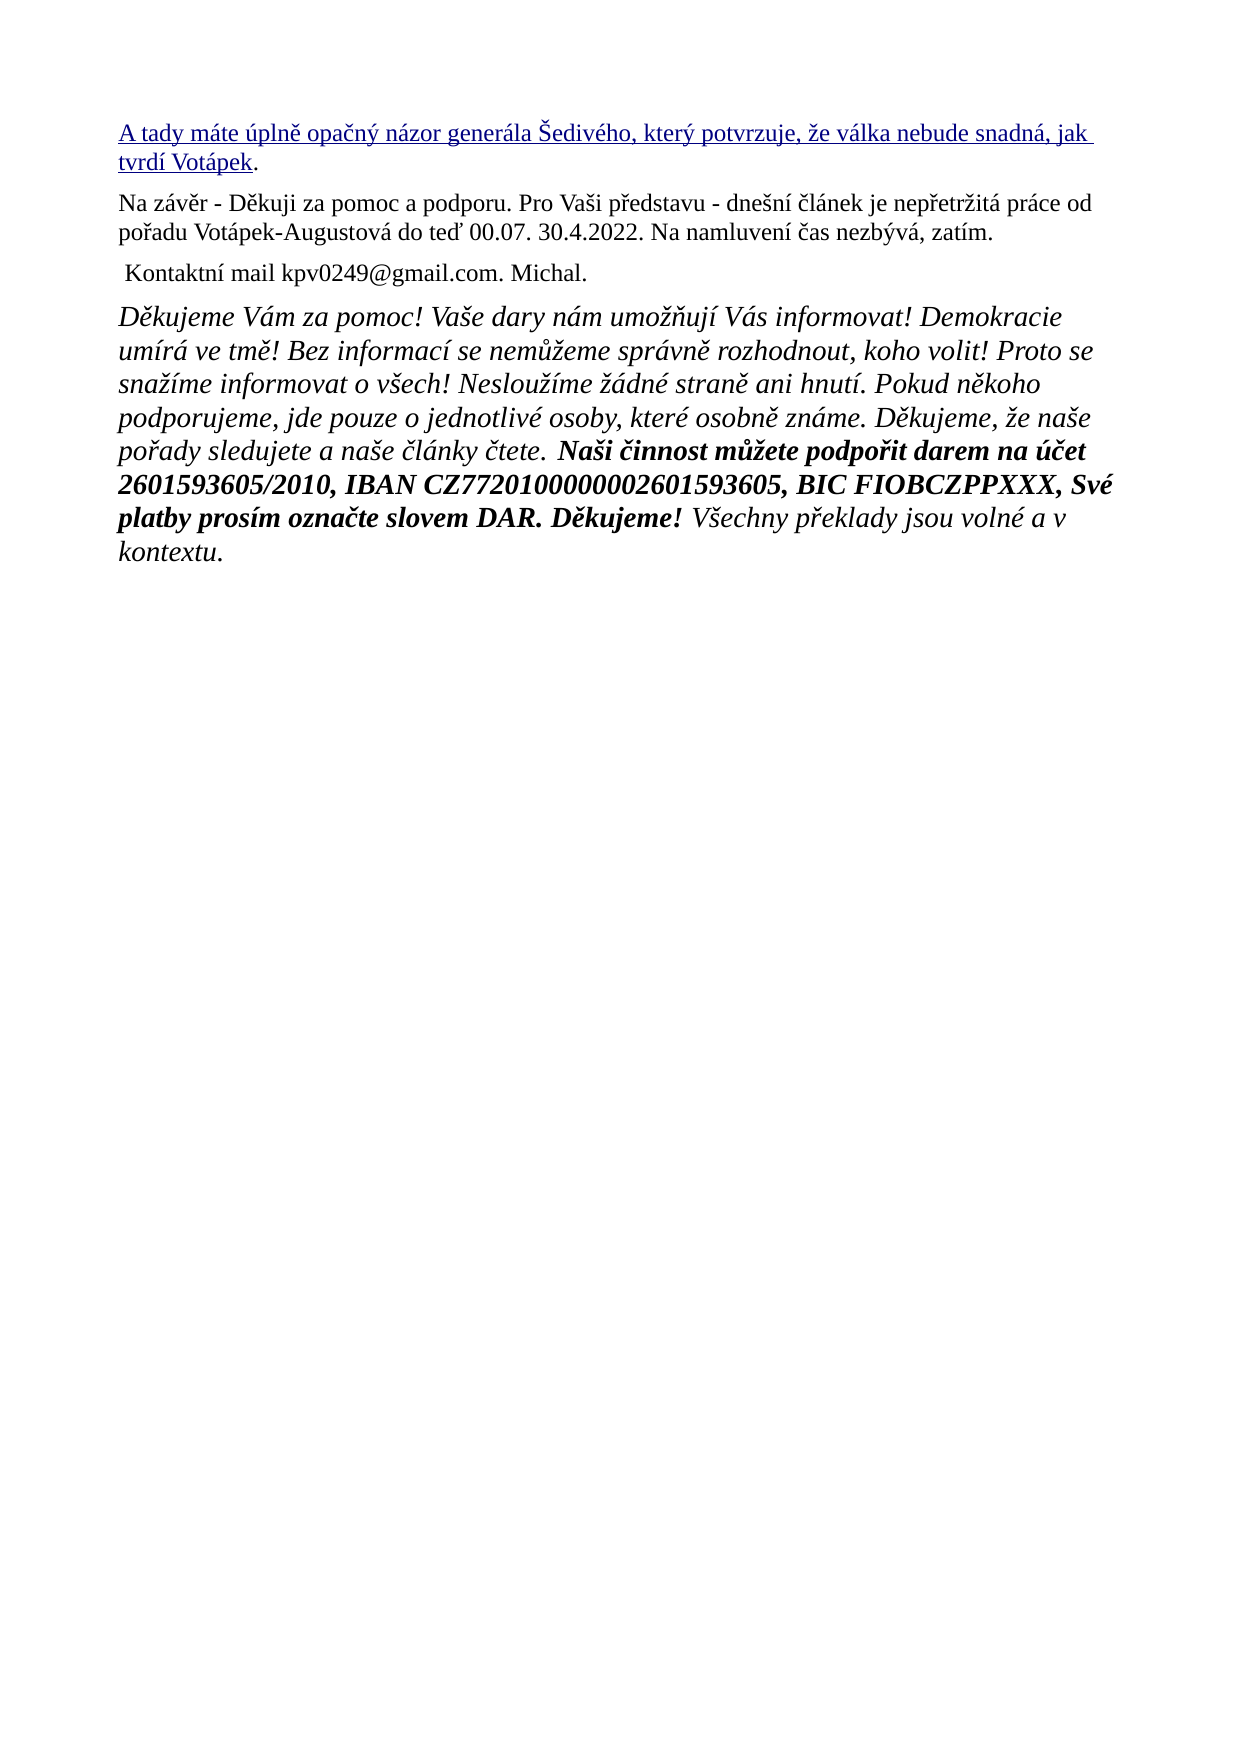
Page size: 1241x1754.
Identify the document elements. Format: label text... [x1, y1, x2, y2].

text Na závěr - Děkuji za pomoc a podporu. Pro Vaši představu - dnešní článek je nepřetržitá práce od pořadu Votápek-Augustová do teď 00.07. 30.4.2022. Na namluvení čas nezbývá, zatím. [118, 188, 1122, 246]
text Kontaktní mail kpv0249@gmail.com. Michal. [118, 258, 1122, 287]
text A tady máte úplně opačný názor generála Šedivého, který potvrzuje, že válka nebude snadná, jak tvrdí Votápek. [118, 118, 1122, 176]
text Děkujeme Vám za pomoc! Vaše dary nám umožňují Vás informovat! Demokracie umírá ve tmě! Bez informací se nemůžeme správně rozhodnout, koho volit! Proto se snažíme informovat o všech! Nesloužíme žádné straně ani hnutí. Pokud někoho podporujeme, jde pouze o jednotlivé osoby, které osobně známe. Děkujeme, že naše pořady sledujete a naše články čtete. Naši činnost můžete podpořit darem na účet 2601593605/2010, IBAN CZ7720100000002601593605, BIC FIOBCZPPXXX, Své platby prosím označte slovem DAR. Děkujeme! Všechny překlady jsou volné a v kontextu. [118, 299, 1122, 568]
